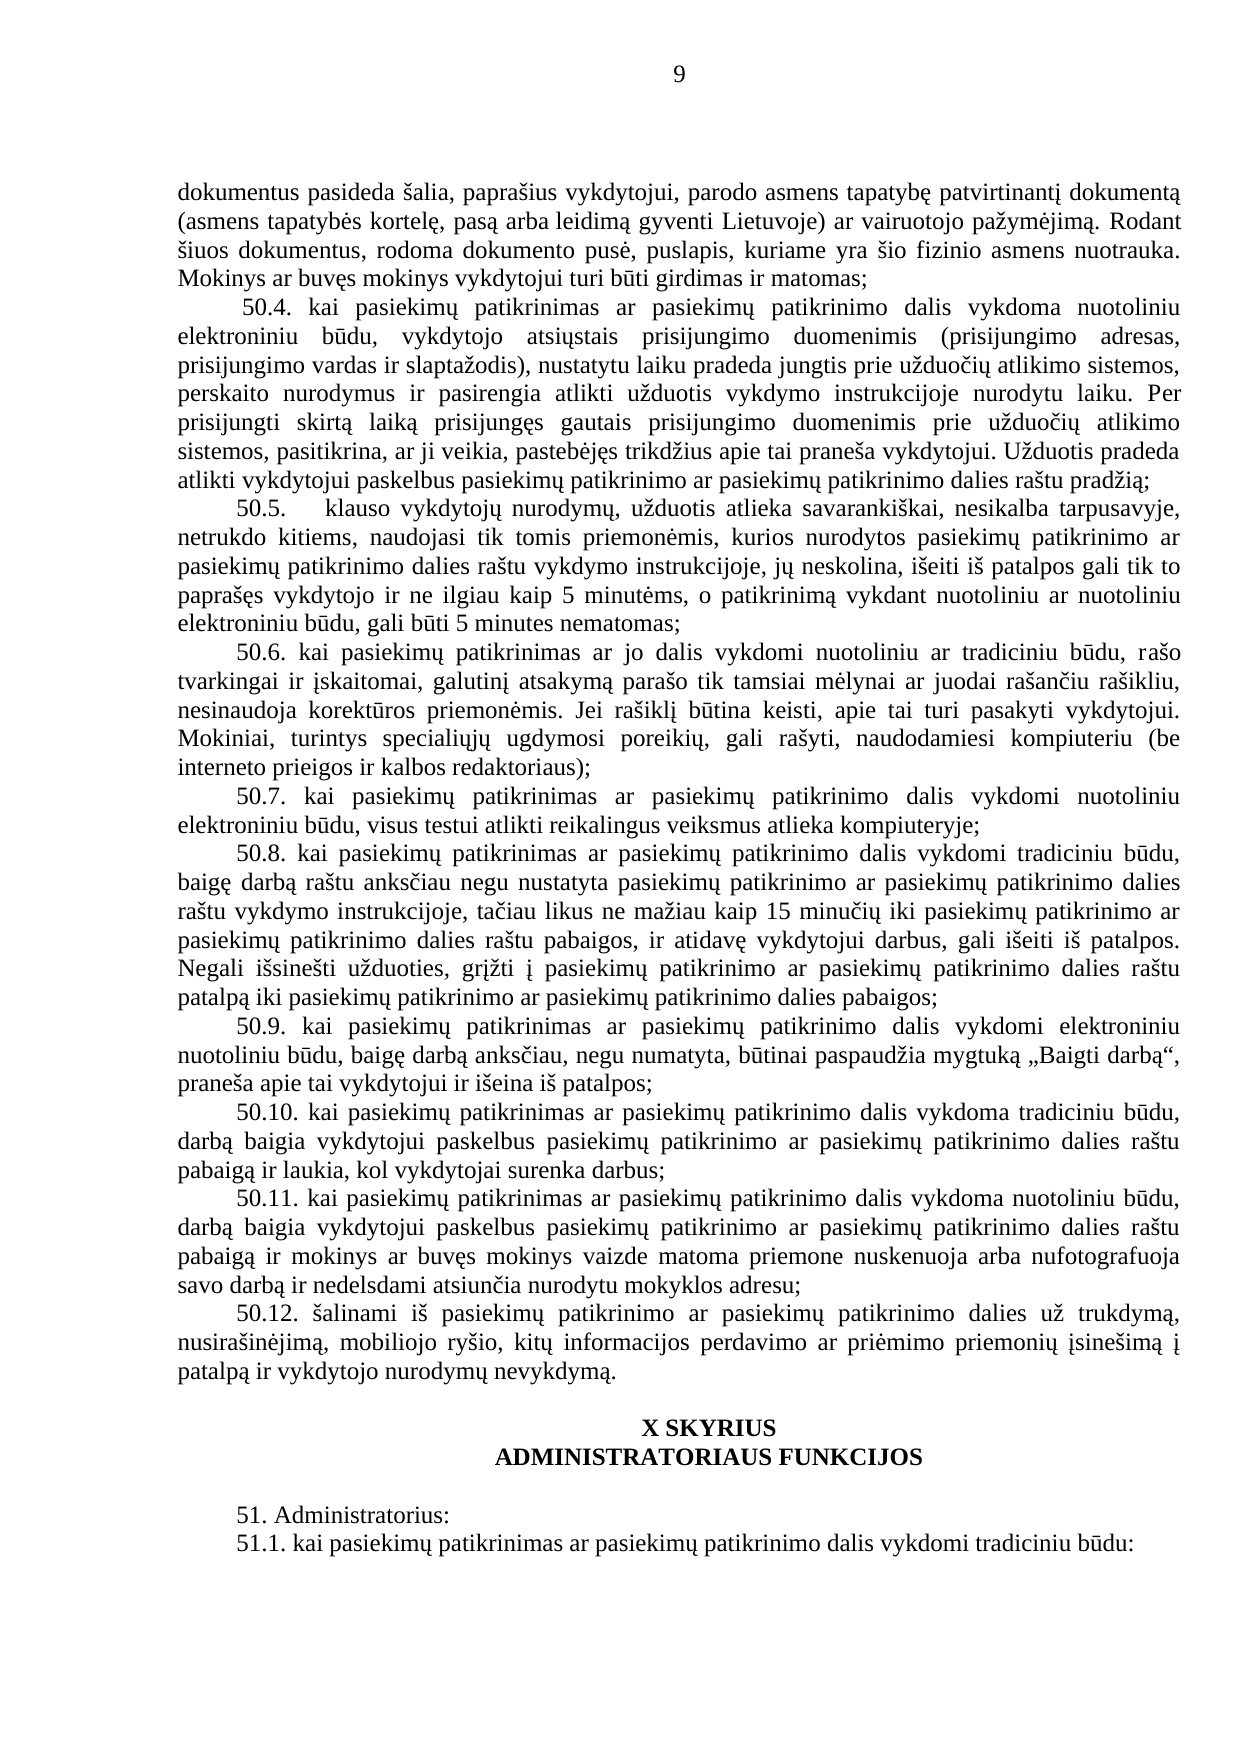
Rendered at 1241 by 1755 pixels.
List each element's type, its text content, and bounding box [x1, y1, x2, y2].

text 51. Administratorius: [177, 1500, 1181, 1528]
text 50.10. kai pasiekimų patikrinimas ar pasiekimų patikrinimo dalis vykdoma tradiciniu būdu, darbą baigia vykdytojui paskelbus pasiekimų patikrinimo ar pasiekimų patikrinimo dalies raštu pabaigą ir laukia, kol vykdytojai surenka darbus; [177, 1097, 1181, 1183]
text X SKYRIUS [177, 1413, 1181, 1442]
text 50.11. kai pasiekimų patikrinimas ar pasiekimų patikrinimo dalis vykdoma nuotoliniu būdu, darbą baigia vykdytojui paskelbus pasiekimų patikrinimo ar pasiekimų patikrinimo dalies raštu pabaigą ir mokinys ar buvęs mokinys vaizde matoma priemone nuskenuoja arba nufotografuoja savo darbą ir nedelsdami atsiunčia nurodytu mokyklos adresu; [177, 1183, 1181, 1298]
text ADMINISTRATORIAUS FUNKCIJOS [177, 1442, 1181, 1471]
text 50.5. klauso vykdytojų nurodymų, užduotis atlieka savarankiškai, nesikalba tarpusavyje, netrukdo kitiems, naudojasi tik tomis priemonėmis, kurios nurodytos pasiekimų patikrinimo ar pasiekimų patikrinimo dalies raštu vykdymo instrukcijoje, jų neskolina, išeiti iš patalpos gali tik to paprašęs vykdytojo ir ne ilgiau kaip 5 minutėms, o patikrinimą vykdant nuotoliniu ar nuotoliniu elektroniniu būdu, gali būti 5 minutes nematomas; [177, 493, 1181, 637]
text 50.8. kai pasiekimų patikrinimas ar pasiekimų patikrinimo dalis vykdomi tradiciniu būdu, baigę darbą raštu anksčiau negu nustatyta pasiekimų patikrinimo ar pasiekimų patikrinimo dalies raštu vykdymo instrukcijoje, tačiau likus ne mažiau kaip 15 minučių iki pasiekimų patikrinimo ar pasiekimų patikrinimo dalies raštu pabaigos, ir atidavę vykdytojui darbus, gali išeiti iš patalpos. Negali išsinešti užduoties, grįžti į pasiekimų patikrinimo ar pasiekimų patikrinimo dalies raštu patalpą iki pasiekimų patikrinimo ar pasiekimų patikrinimo dalies pabaigos; [177, 838, 1181, 1011]
text 50.12. šalinami iš pasiekimų patikrinimo ar pasiekimų patikrinimo dalies už trukdymą, nusirašinėjimą, mobiliojo ryšio, kitų informacijos perdavimo ar priėmimo priemonių įsinešimą į patalpą ir vykdytojo nurodymų nevykdymą. [177, 1298, 1181, 1385]
text 50.4. kai pasiekimų patikrinimas ar pasiekimų patikrinimo dalis vykdoma nuotoliniu elektroniniu būdu, vykdytojo atsiųstais prisijungimo duomenimis (prisijungimo adresas, prisijungimo vardas ir slaptažodis), nustatytu laiku pradeda jungtis prie užduočių atlikimo sistemos, perskaito nurodymus ir pasirengia atlikti užduotis vykdymo instrukcijoje nurodytu laiku. Per prisijungti skirtą laiką prisijungęs gautais prisijungimo duomenimis prie užduočių atlikimo sistemos, pasitikrina, ar ji veikia, pastebėjęs trikdžius apie tai praneša vykdytojui. Užduotis pradeda atlikti vykdytojui paskelbus pasiekimų patikrinimo ar pasiekimų patikrinimo dalies raštu pradžią; [177, 292, 1181, 493]
text dokumentus pasideda šalia, paprašius vykdytojui, parodo asmens tapatybę patvirtinantį dokumentą (asmens tapatybės kortelę, pasą arba leidimą gyventi Lietuvoje) ar vairuotojo pažymėjimą. Rodant šiuos dokumentus, rodoma dokumento pusė, puslapis, kuriame yra šio fizinio asmens nuotrauka. Mokinys ar buvęs mokinys vykdytojui turi būti girdimas ir matomas; [177, 177, 1181, 292]
text 51.1. kai pasiekimų patikrinimas ar pasiekimų patikrinimo dalis vykdomi tradiciniu būdu: [177, 1528, 1181, 1557]
text 50.7. kai pasiekimų patikrinimas ar pasiekimų patikrinimo dalis vykdomi nuotoliniu elektroniniu būdu, visus testui atlikti reikalingus veiksmus atlieka kompiuteryje; [177, 781, 1181, 838]
text 50.6. kai pasiekimų patikrinimas ar jo dalis vykdomi nuotoliniu ar tradiciniu būdu, rašo tvarkingai ir įskaitomai, galutinį atsakymą parašo tik tamsiai mėlynai ar juodai rašančiu rašikliu, nesinaudoja korektūros priemonėmis. Jei rašiklį būtina keisti, apie tai turi pasakyti vykdytojui. Mokiniai, turintys specialiųjų ugdymosi poreikių, gali rašyti, naudodamiesi kompiuteriu (be interneto prieigos ir kalbos redaktoriaus); [177, 637, 1181, 781]
text 50.9. kai pasiekimų patikrinimas ar pasiekimų patikrinimo dalis vykdomi elektroniniu nuotoliniu būdu, baigę darbą anksčiau, negu numatyta, būtinai paspaudžia mygtuką „Baigti darbą“, praneša apie tai vykdytojui ir išeina iš patalpos; [177, 1011, 1181, 1097]
